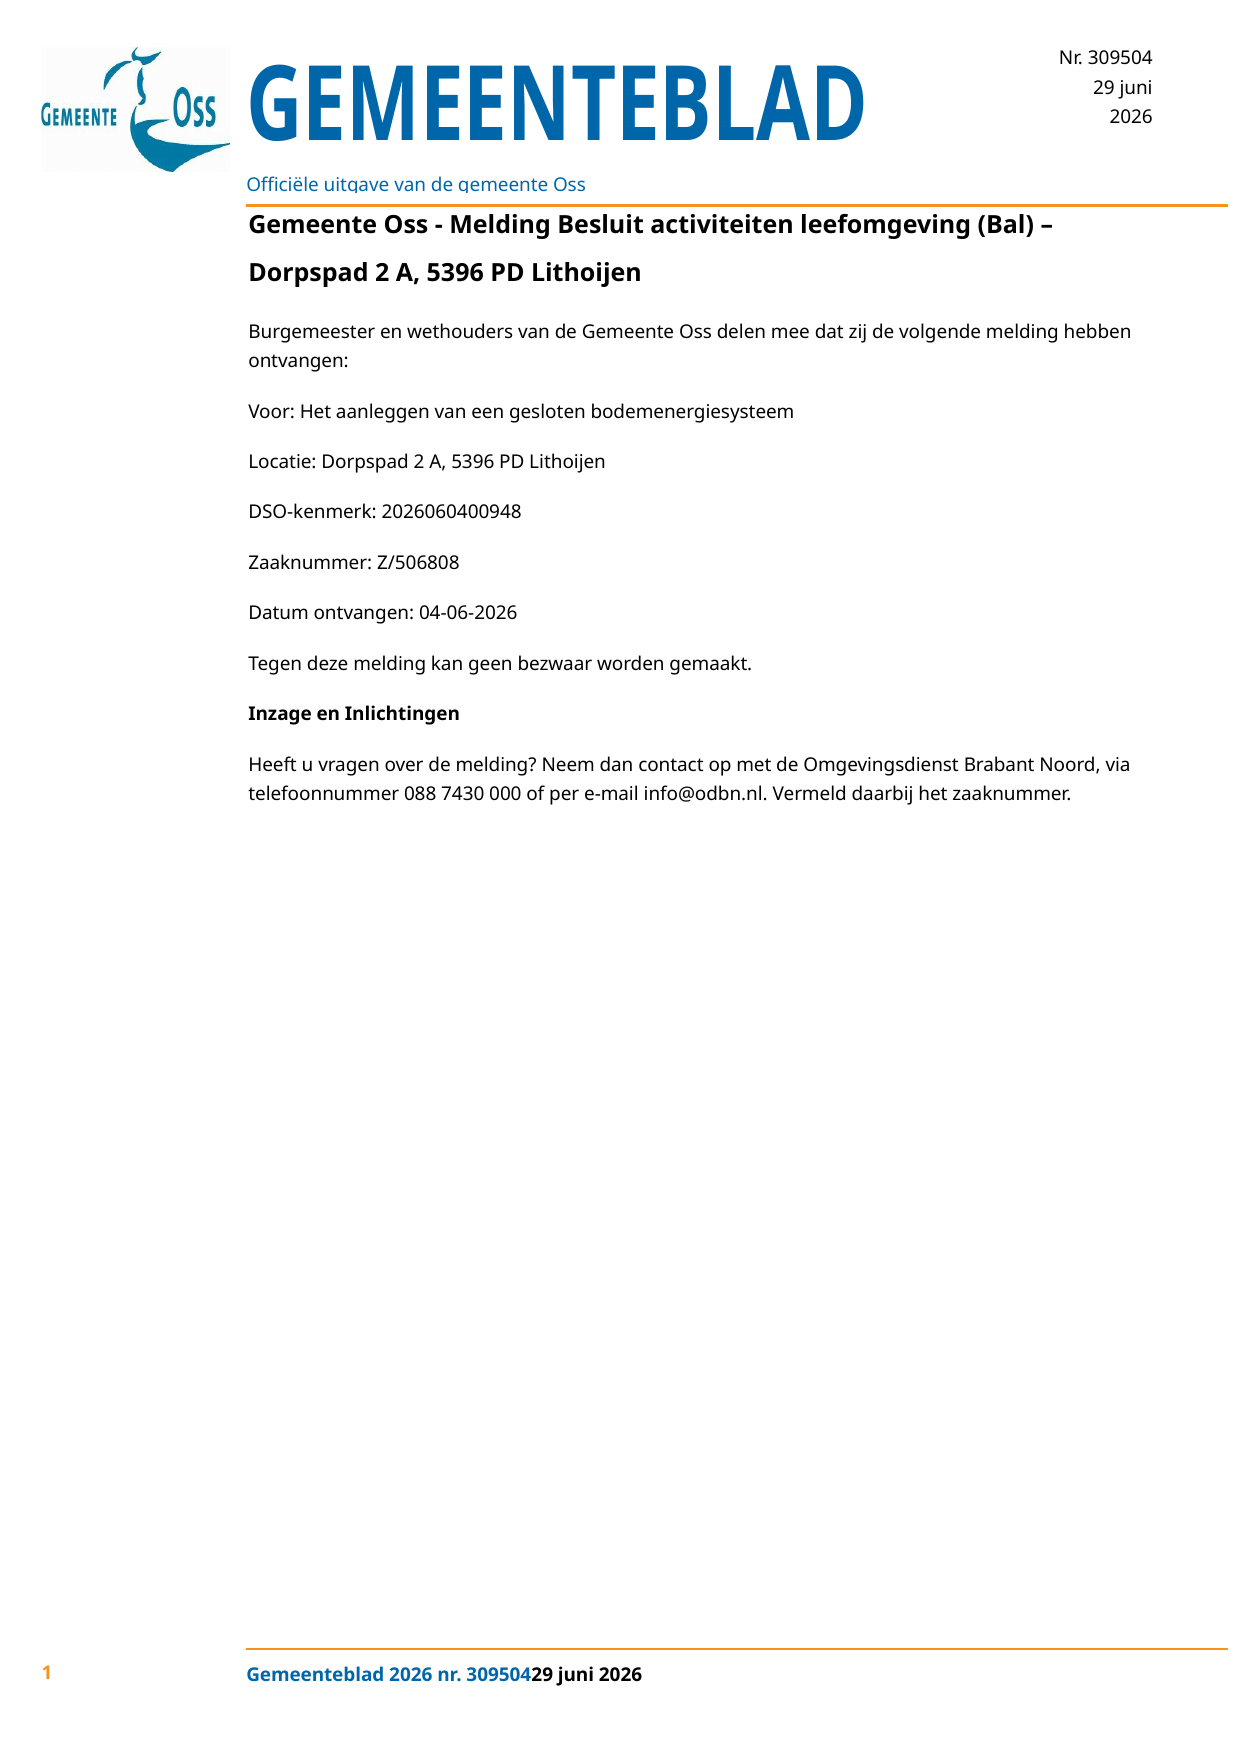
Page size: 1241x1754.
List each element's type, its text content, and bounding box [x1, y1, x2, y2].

text Burgemeester en wethouders van de Gemeente Oss delen mee dat zij de volgende melding hebben ontvangen: [248, 318, 1152, 373]
text Datum ontvangen: 04-06-2026 [248, 599, 1152, 625]
text Inzage en Inlichtingen [248, 700, 1152, 726]
text Heeft u vragen over de melding? Neem dan contact op met de Omgevingsdienst Brabant Noord, via telefoonnummer 088 7430 000 of per e-mail info@odbn.nl. Vermeld daarbij het zaaknummer. [248, 751, 1152, 806]
text Gemeente Oss - Melding Besluit activiteiten leefomgeving (Bal) – Dorpspad 2 A, 5396 PD Lithoijen [248, 207, 1152, 288]
text Zaaknummer: Z/506808 [248, 549, 1152, 575]
text DSO-kenmerk: 2026060400948 [248, 499, 1152, 524]
picture [41, 47, 231, 172]
text Tegen deze melding kan geen bezwaar worden gemaakt. [248, 650, 1152, 676]
text Voor: Het aanleggen van een gesloten bodemenergiesysteem [248, 398, 1152, 424]
text Locatie: Dorpspad 2 A, 5396 PD Lithoijen [248, 448, 1152, 474]
